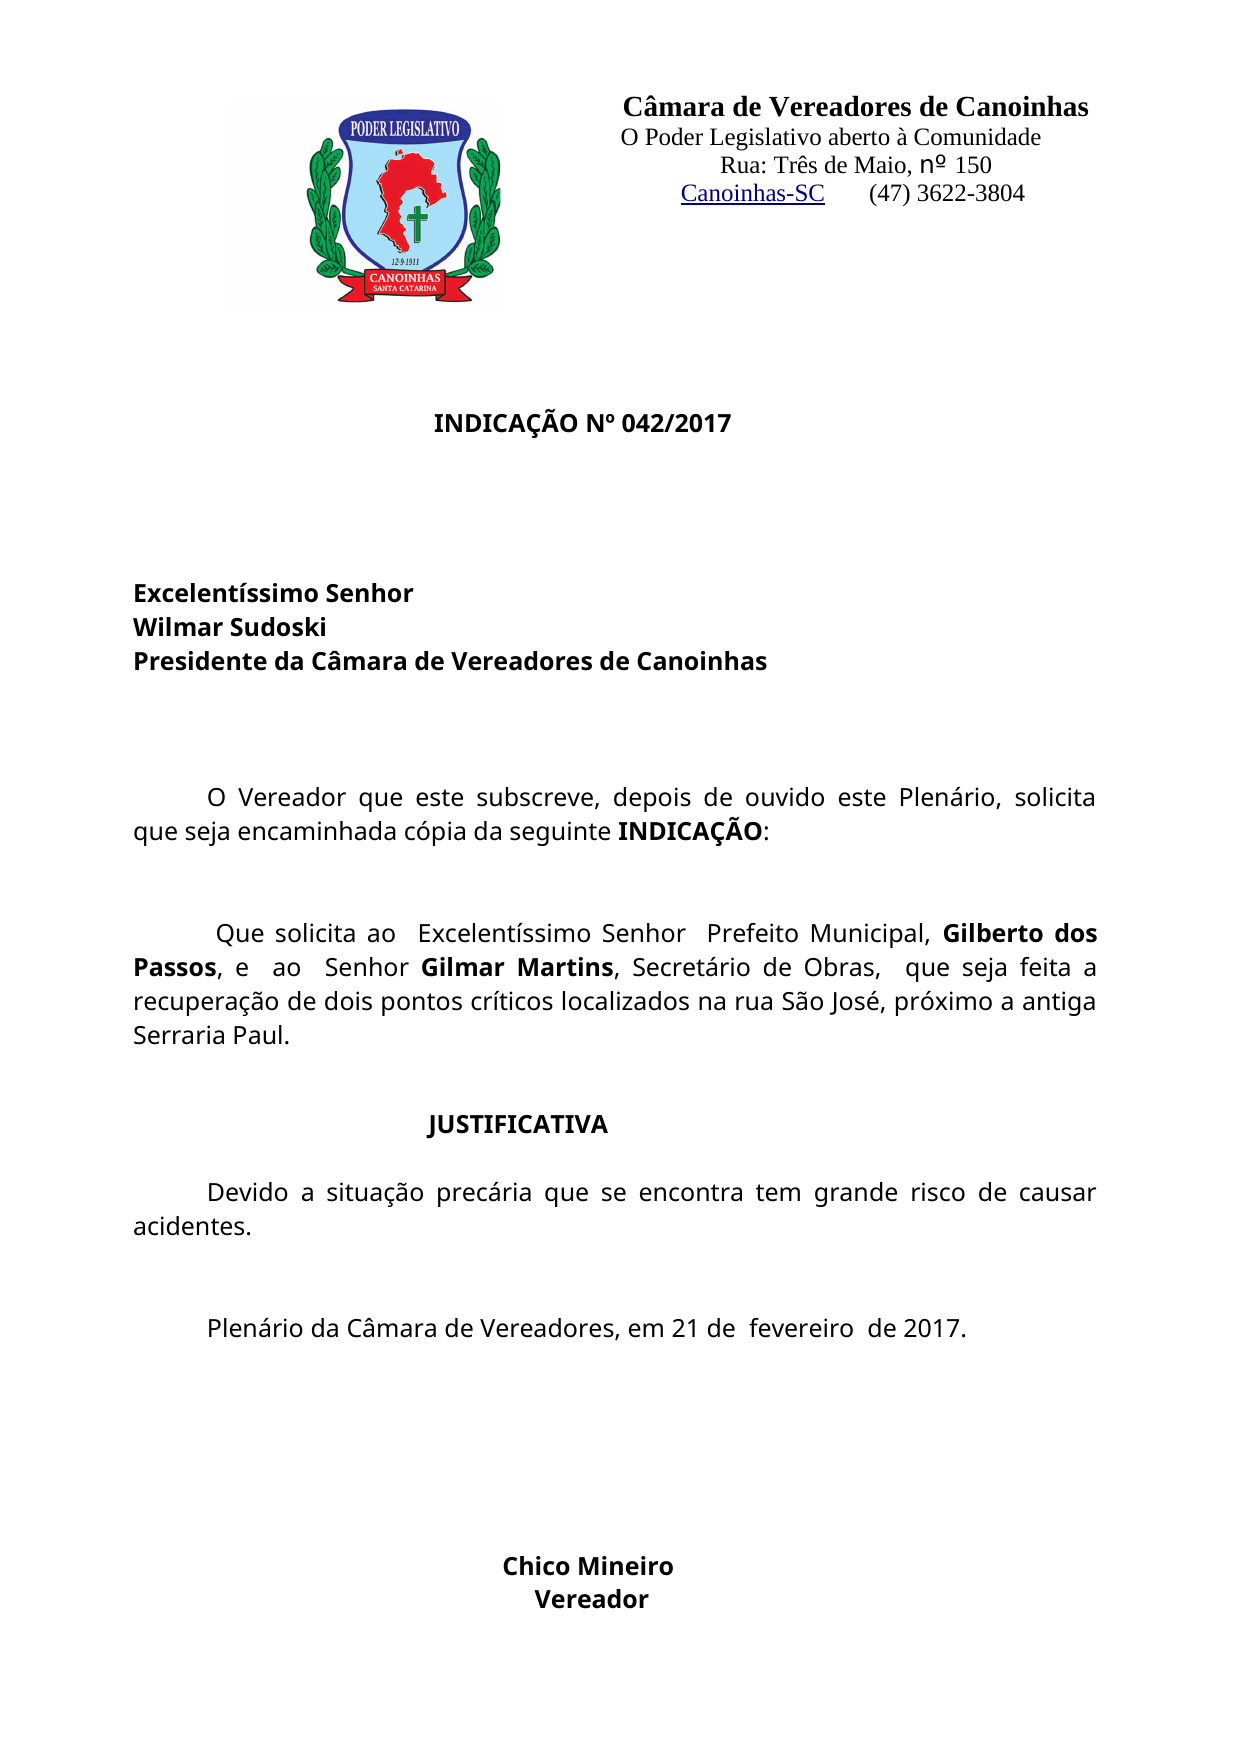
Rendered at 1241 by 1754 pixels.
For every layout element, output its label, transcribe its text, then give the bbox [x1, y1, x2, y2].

text Excelentíssimo Senhor Wilmar Sudoski Presidente da Câmara de Vereadores de Canoinhas [133, 576, 1098, 678]
text Chico Mineiro [133, 1548, 1098, 1582]
text Plenário da Câmara de Vereadores, em 21 de fevereiro de 2017. [133, 1310, 1098, 1344]
picture [228, 99, 501, 312]
text Que solicita ao Excelentíssimo Senhor Prefeito Municipal, Gilberto dos Passos, e ao Senhor Gilmar Martins, Secretário de Obras, que seja feita a recuperação de dois pontos críticos localizados na rua São José, próximo a antiga Serraria Paul. [133, 915, 1098, 1051]
text O Vereador que este subscreve, depois de ouvido este Plenário, solicita que seja encaminhada cópia da seguinte INDICAÇÃO: [133, 779, 1098, 847]
text JUSTIFICATIVA [133, 1107, 1098, 1141]
text Devido a situação precária que se encontra tem grande risco de causar acidentes. [133, 1174, 1098, 1242]
text INDICAÇÃO Nº 042/2017 [133, 406, 1098, 440]
text Vereador [133, 1582, 1098, 1616]
